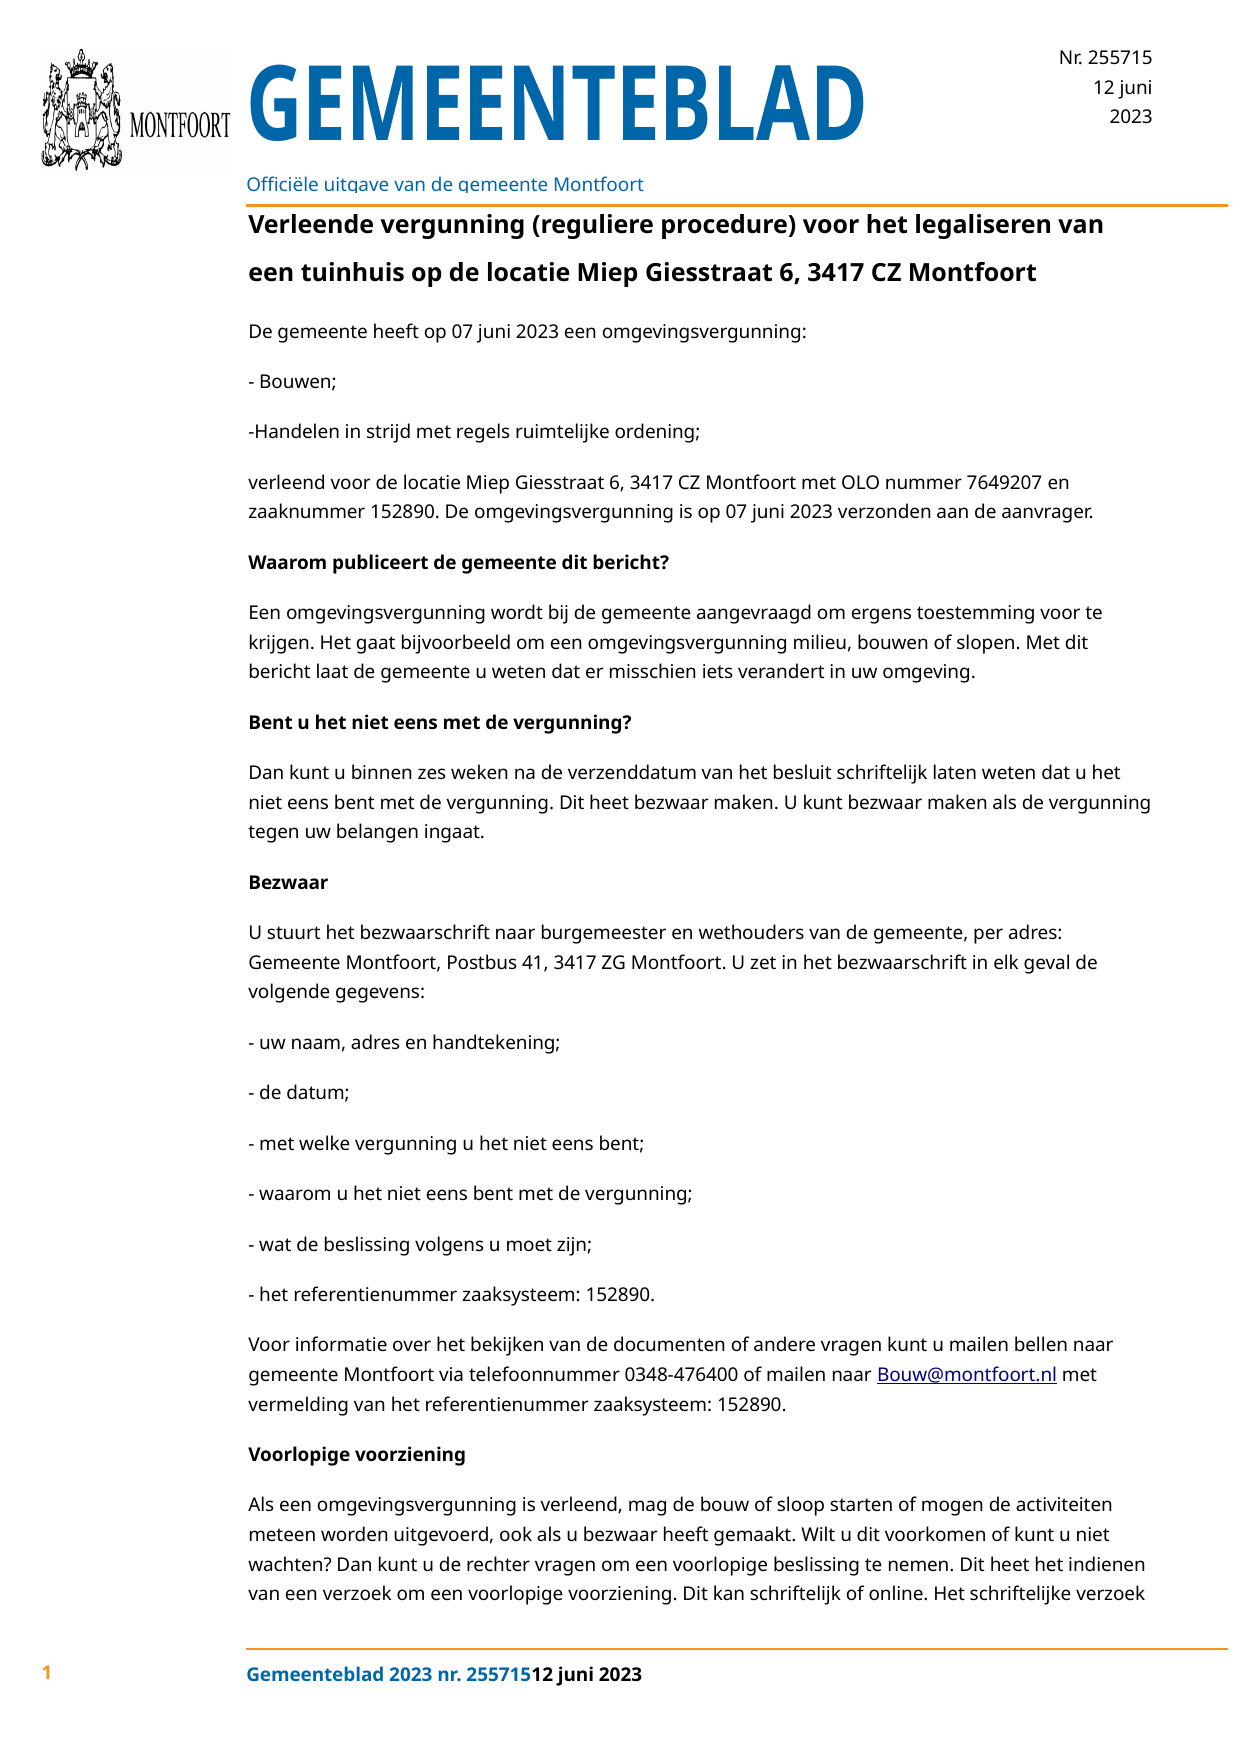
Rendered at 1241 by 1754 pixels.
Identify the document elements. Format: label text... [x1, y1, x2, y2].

text De gemeente heeft op 07 juni 2023 een omgevingsvergunning: [248, 318, 1152, 344]
text verleend voor de locatie Miep Giesstraat 6, 3417 CZ Montfoort met OLO nummer 7649207 en zaaknummer 152890. De omgevingsvergunning is op 07 juni 2023 verzonden aan de aanvrager. [248, 469, 1152, 524]
text Waarom publiceert de gemeente dit bericht? [248, 549, 1152, 575]
text - Bouwen; [248, 368, 1152, 394]
text Een omgevingsvergunning wordt bij de gemeente aangevraagd om ergens toestemming voor te krijgen. Het gaat bijvoorbeeld om een omgevingsvergunning milieu, bouwen of slopen. Met dit bericht laat de gemeente u weten dat er misschien iets verandert in uw omgeving. [248, 599, 1152, 684]
text Voorlopige voorziening [248, 1441, 1152, 1467]
text - de datum; [248, 1079, 1152, 1105]
text Verleende vergunning (reguliere procedure) voor het legaliseren van een tuinhuis op de locatie Miep Giesstraat 6, 3417 CZ Montfoort [248, 207, 1152, 288]
text -Handelen in strijd met regels ruimtelijke ordening; [248, 419, 1152, 444]
text Dan kunt u binnen zes weken na de verzenddatum van het besluit schriftelijk laten weten dat u het niet eens bent met de vergunning. Dit heet bezwaar maken. U kunt bezwaar maken als de vergunning tegen uw belangen ingaat. [248, 759, 1152, 844]
text - het referentienummer zaaksysteem: 152890. [248, 1281, 1152, 1307]
text Bezwaar [248, 869, 1152, 895]
text - waarom u het niet eens bent met de vergunning; [248, 1180, 1152, 1206]
text Als een omgevingsvergunning is verleend, mag de bouw of sloop starten of mogen de activiteiten meteen worden uitgevoerd, ook als u bezwaar heeft gemaakt. Wilt u dit voorkomen of kunt u niet wachten? Dan kunt u de rechter vragen om een voorlopige beslissing te nemen. Dit heet het indienen van een verzoek om een voorlopige voorziening. Dit kan schriftelijk of online. Het schriftelijke verzoek [248, 1492, 1152, 1606]
text - uw naam, adres en handtekening; [248, 1029, 1152, 1055]
text - met welke vergunning u het niet eens bent; [248, 1130, 1152, 1156]
picture [41, 47, 231, 172]
text - wat de beslissing volgens u moet zijn; [248, 1231, 1152, 1257]
text U stuurt het bezwaarschrift naar burgemeester en wethouders van de gemeente, per adres: Gemeente Montfoort, Postbus 41, 3417 ZG Montfoort. U zet in het bezwaarschrift in elk geval de volgende gegevens: [248, 919, 1152, 1004]
text Bent u het niet eens met de vergunning? [248, 709, 1152, 735]
text Voor informatie over het bekijken van de documenten of andere vragen kunt u mailen bellen naar gemeente Montfoort via telefoonnummer 0348-476400 of mailen naar Bouw@montfoort.nl met vermelding van het referentienummer zaaksysteem: 152890. [248, 1332, 1152, 1417]
